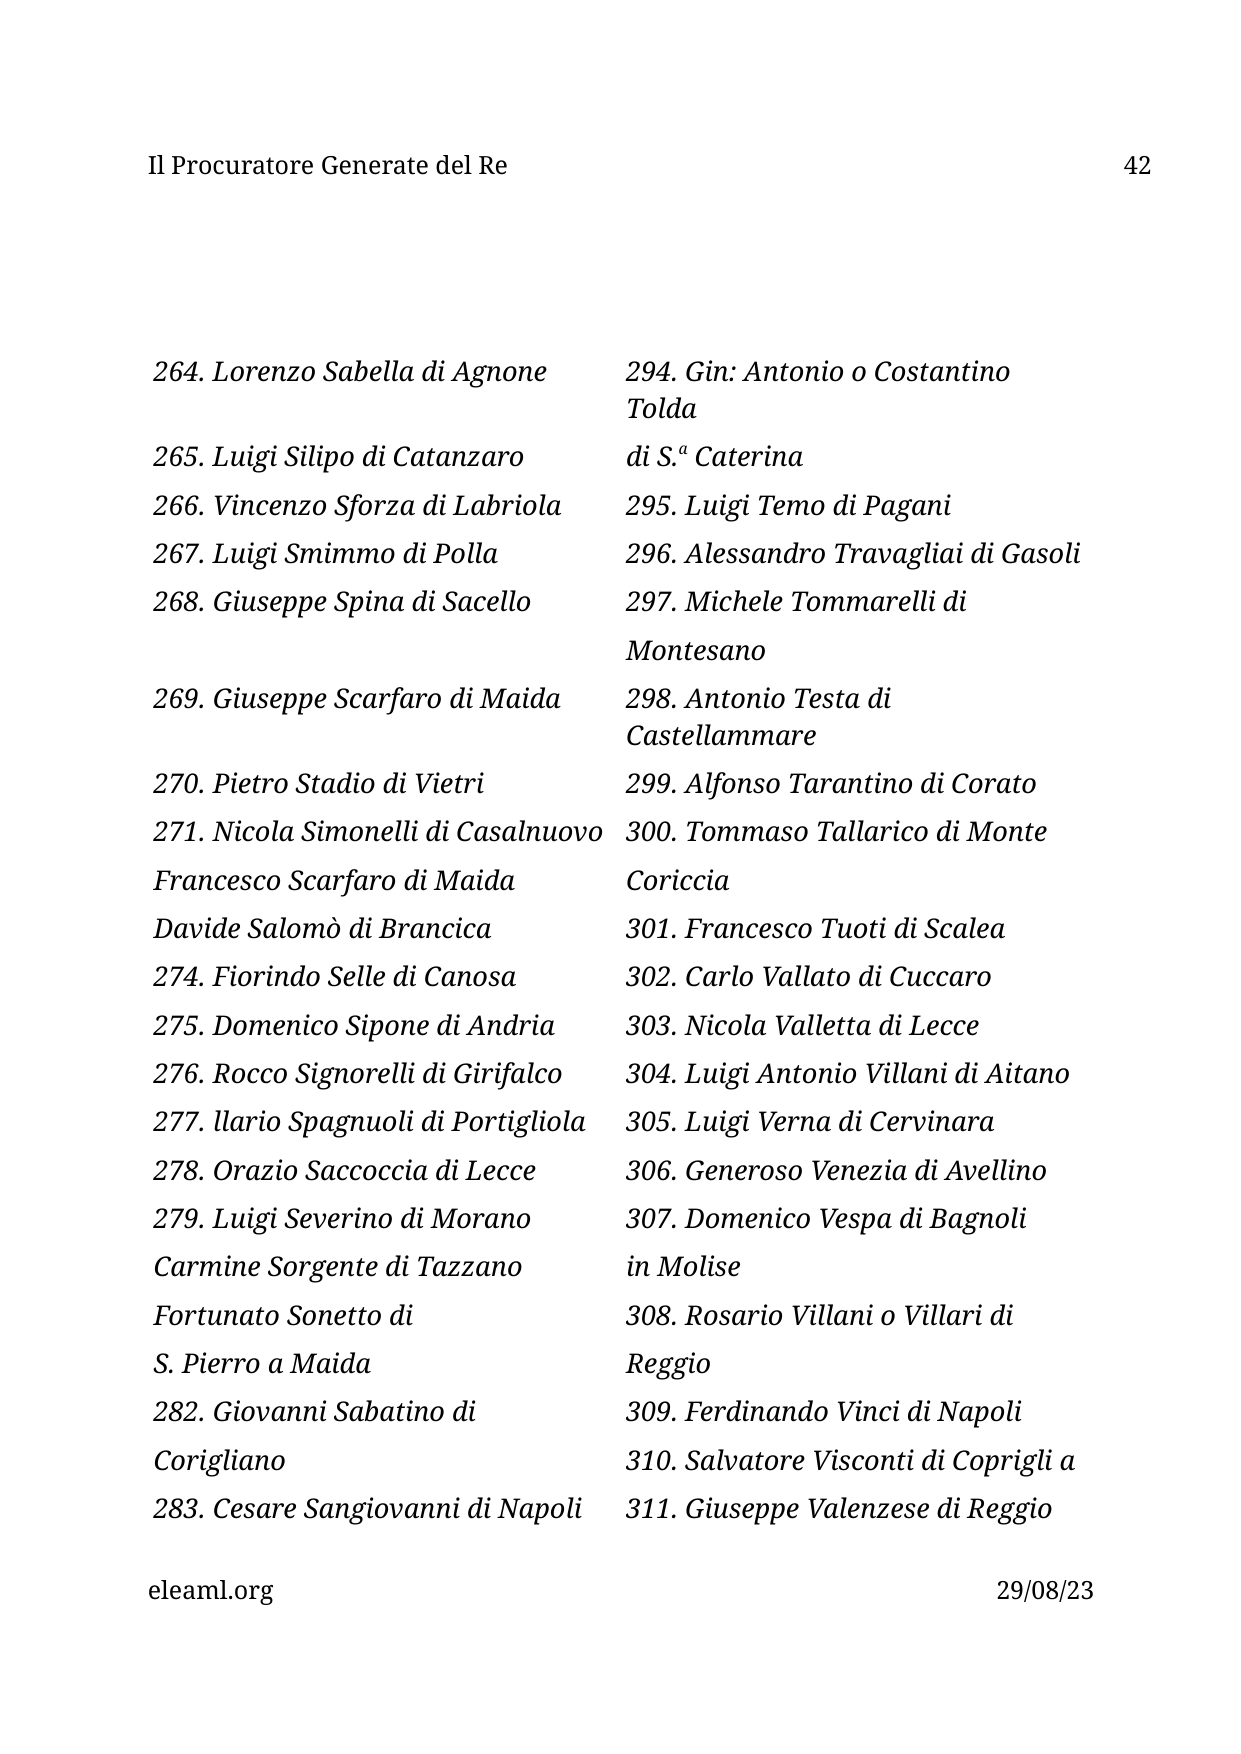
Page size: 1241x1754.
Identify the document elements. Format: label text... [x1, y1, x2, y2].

table_cell 304. Luigi Antonio Villani di Aitano [620, 1049, 1093, 1097]
table_cell 278. Orazio Saccoccia di Lecce [148, 1146, 620, 1194]
table_header 264. Lorenzo Sabella di Agnone [148, 347, 620, 432]
table_cell Reggio [620, 1339, 1093, 1387]
table_cell 307. Domenico Vespa di Bagnoli [620, 1194, 1093, 1242]
table_header 294. Gin: Antonio o Costantino Tolda [620, 347, 1093, 432]
table_cell 283. Cesare Sangiovanni di Napoli [148, 1484, 620, 1532]
table_cell 305. Luigi Verna di Cervinara [620, 1097, 1093, 1146]
table_cell 295. Luigi Temo di Pagani [620, 480, 1093, 529]
table_cell Carmine Sorgente di Tazzano [148, 1242, 620, 1291]
table_cell 279. Luigi Severino di Morano [148, 1194, 620, 1242]
table_cell 296. Alessandro Travagliai di Gasoli [620, 529, 1093, 577]
table_cell Coriccia [620, 856, 1093, 904]
table_cell 268. Giuseppe Spina di Sacello [148, 577, 620, 625]
table_cell 274. Fiorindo Selle di Canosa [148, 952, 620, 1001]
table_cell in Molise [620, 1242, 1093, 1291]
table_cell 300. Tommaso Tallarico di Monte [620, 807, 1093, 856]
table_cell 282. Giovanni Sabatino di [148, 1387, 620, 1436]
table_cell 265. Luigi Silipo di Catanzaro [148, 432, 620, 480]
table_cell Corigliano [148, 1436, 620, 1484]
table_cell Francesco Scarfaro di Maida [148, 856, 620, 904]
table_cell 311. Giuseppe Valenzese di Reggio [620, 1484, 1093, 1532]
table_cell 269. Giuseppe Scarfaro di Maida [148, 674, 620, 759]
table_cell S. Pierro a Maida [148, 1339, 620, 1387]
table_cell 308. Rosario Villani o Villari di [620, 1291, 1093, 1339]
table_cell 299. Alfonso Tarantino di Corato [620, 759, 1093, 807]
table_cell 310. Salvatore Visconti di Coprigli a [620, 1436, 1093, 1484]
table_cell 271. Nicola Simonelli di Casalnuovo [148, 807, 620, 856]
table_cell 297. Michele Tommarelli di [620, 577, 1093, 625]
table_cell 302. Carlo Vallato di Cuccaro [620, 952, 1093, 1001]
table_cell 276. Rocco Signorelli di Girifalco [148, 1049, 620, 1097]
table_cell 301. Francesco Tuoti di Scalea [620, 904, 1093, 952]
table_cell 298. Antonio Testa di Castellammare [620, 674, 1093, 759]
table_cell 266. Vincenzo Sforza di Labriola [148, 480, 620, 529]
table_cell 267. Luigi Smimmo di Polla [148, 529, 620, 577]
table_cell di S.a Caterina [620, 432, 1093, 480]
table_cell 275. Domenico Sipone di Andria [148, 1001, 620, 1049]
table_cell 303. Nicola Valletta di Lecce [620, 1001, 1093, 1049]
table_cell Fortunato Sonetto di [148, 1291, 620, 1339]
table_cell 277. llario Spagnuoli di Portigliola [148, 1097, 620, 1146]
table_cell Montesano [620, 625, 1093, 674]
table_cell [148, 625, 620, 674]
table_cell 270. Pietro Stadio di Vietri [148, 759, 620, 807]
table_cell 309. Ferdinando Vinci di Napoli [620, 1387, 1093, 1436]
table_cell 306. Generoso Venezia di Avellino [620, 1146, 1093, 1194]
table_cell Davide Salomò di Brancica [148, 904, 620, 952]
